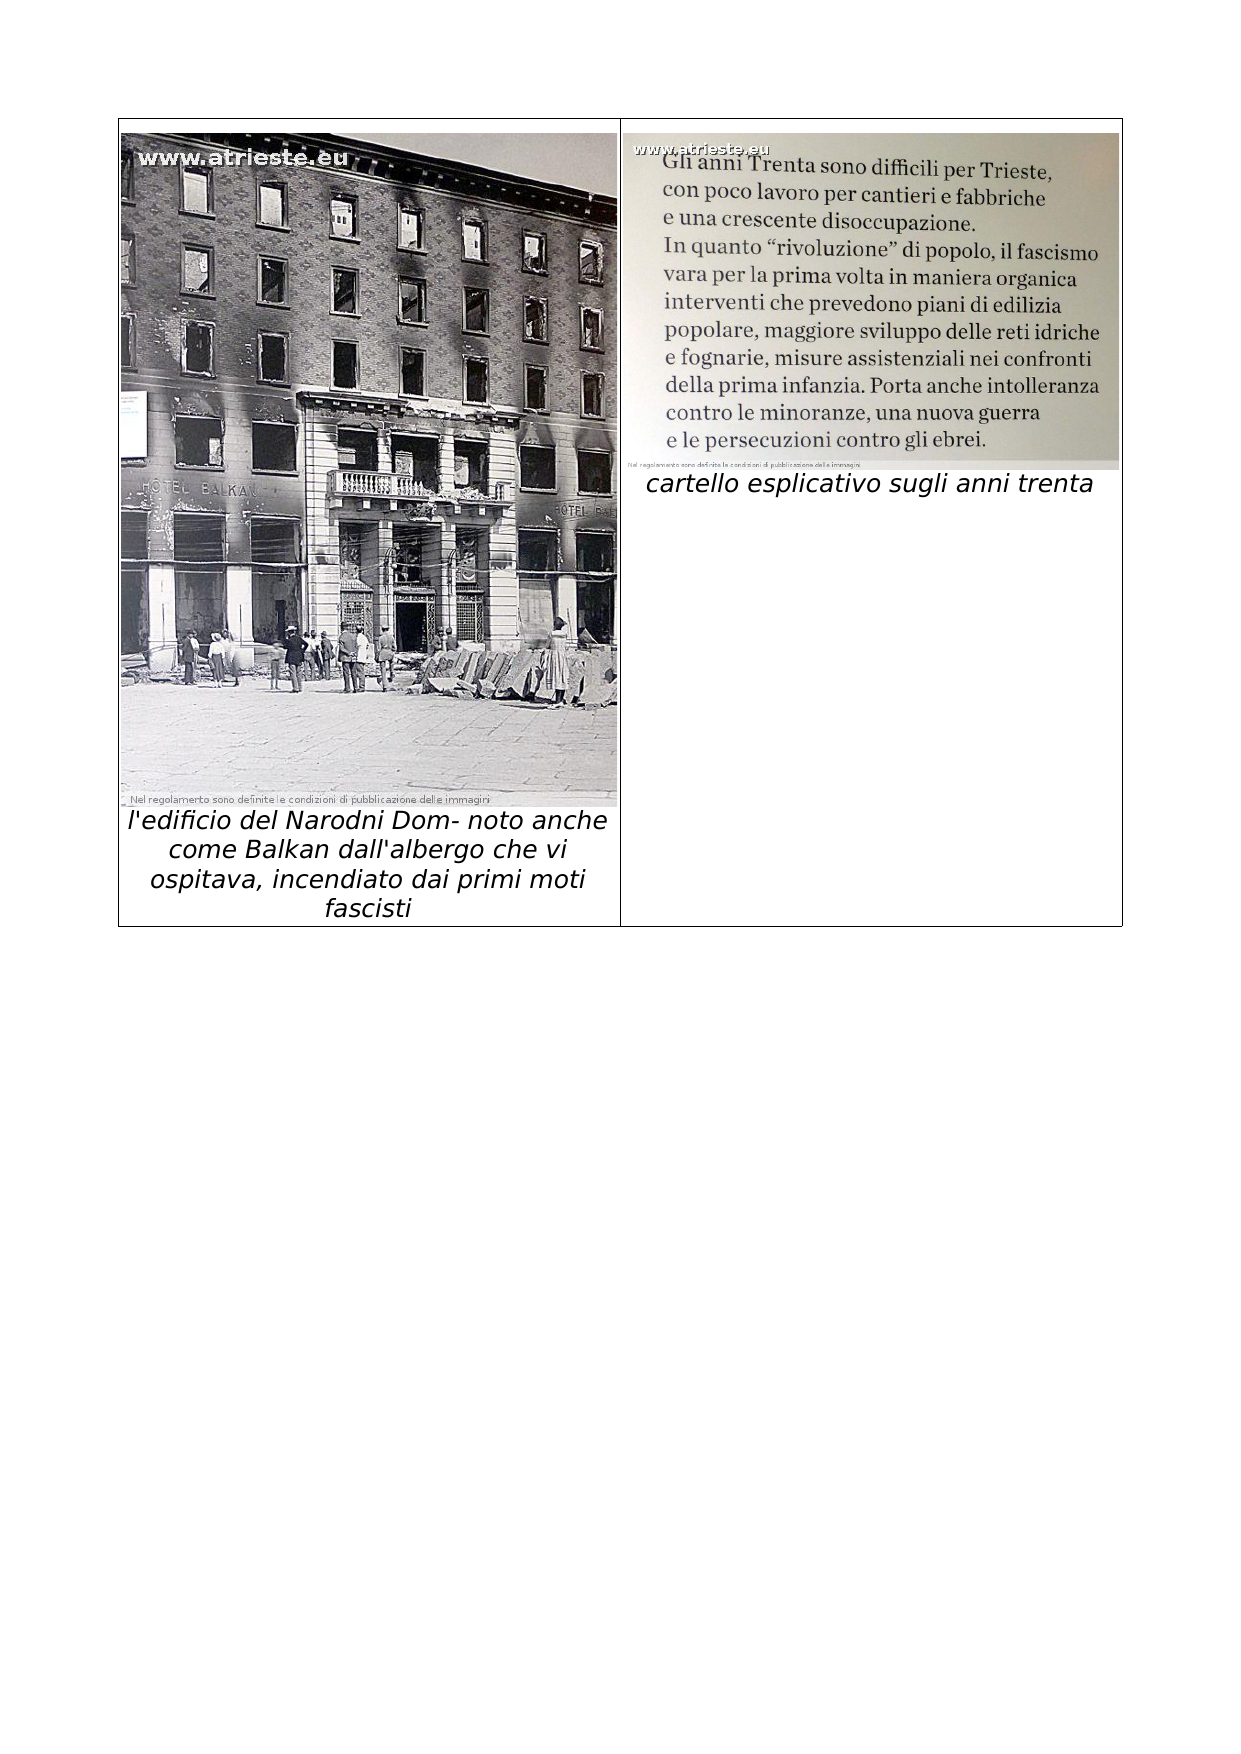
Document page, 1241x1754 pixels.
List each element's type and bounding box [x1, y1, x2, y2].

table_cell [119, 119, 620, 926]
table_cell [621, 119, 1122, 926]
picture [121, 133, 618, 807]
picture [622, 133, 1120, 470]
